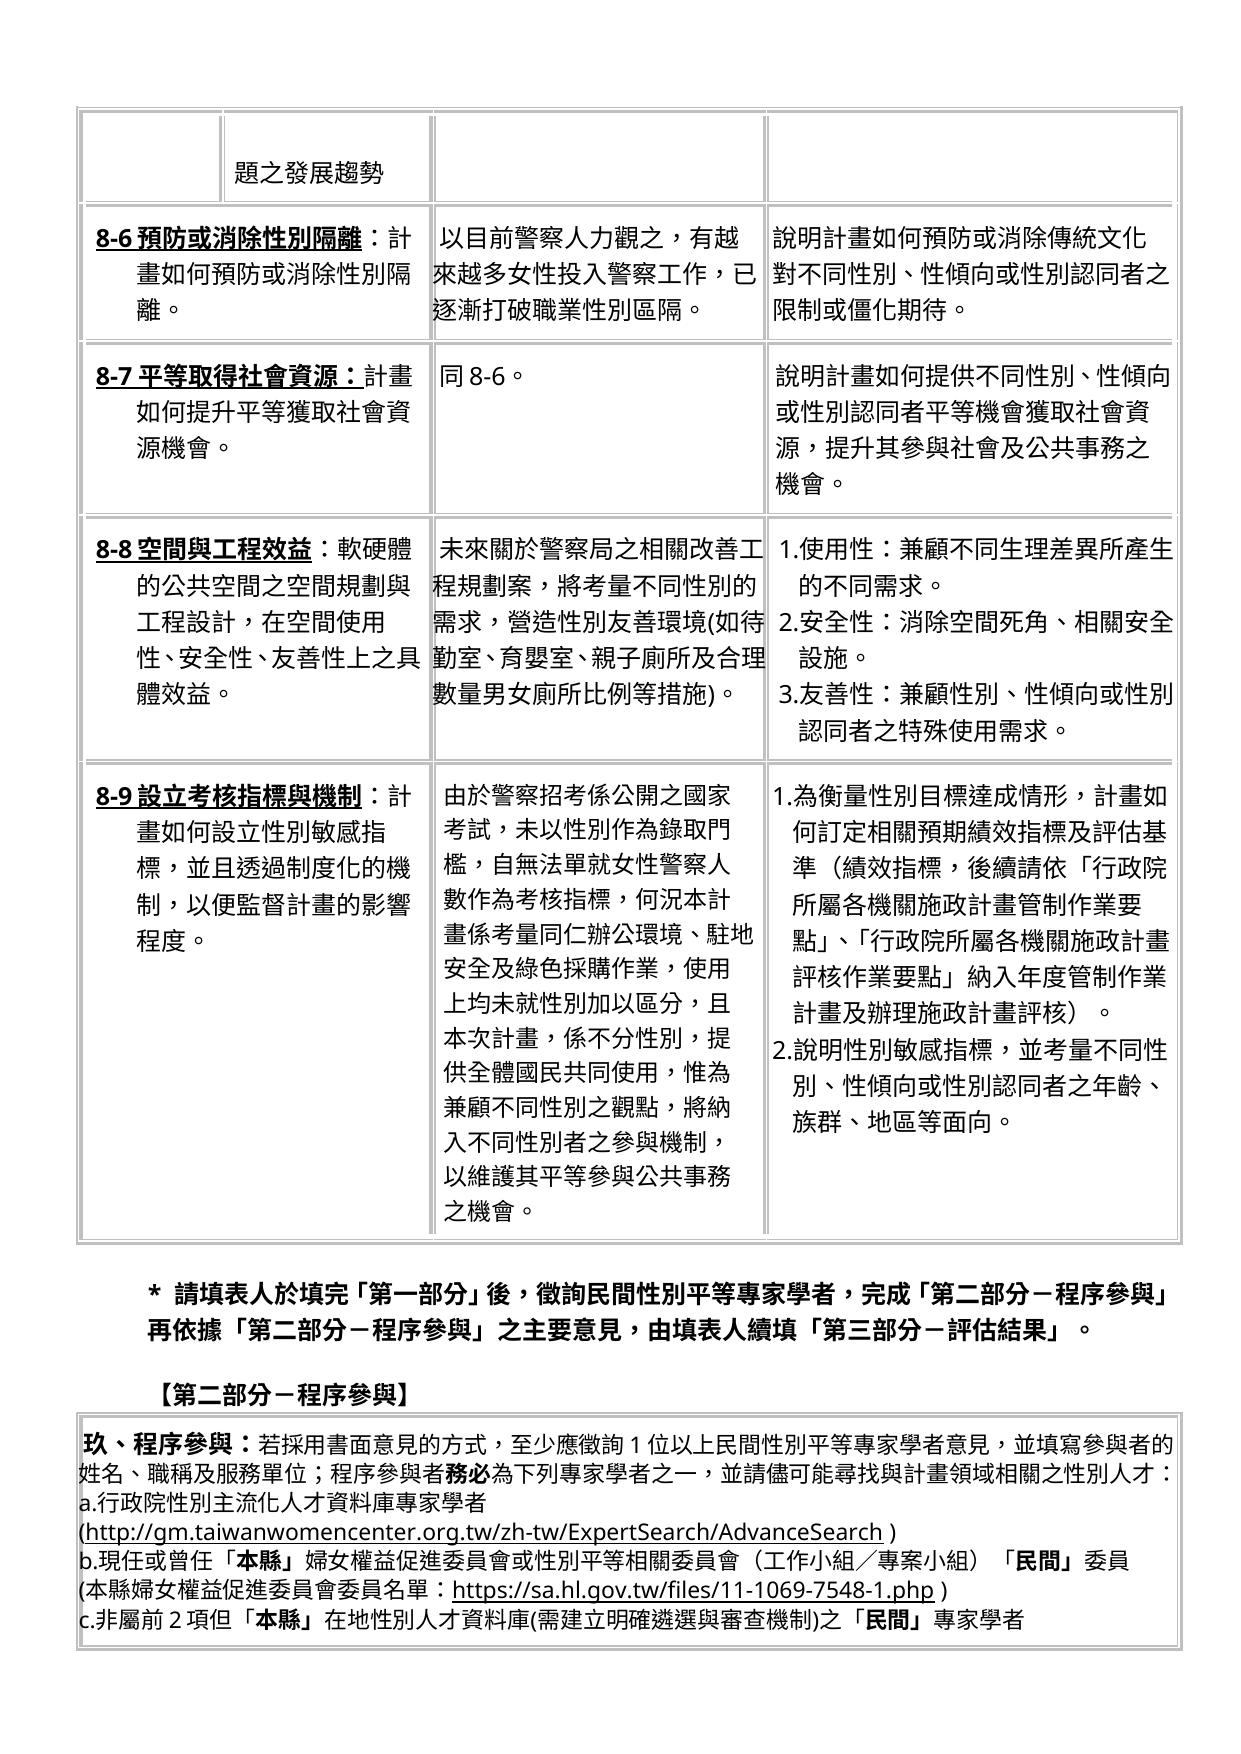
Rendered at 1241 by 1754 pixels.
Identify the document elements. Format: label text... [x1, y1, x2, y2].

table_cell 8-9設立考核指標與機制：計畫如何設立性別敏感指標，並且透過制度化的機制，以便監督計畫的影響程度。 [79, 759, 432, 1239]
table_cell [433, 108, 766, 201]
text * 請填表人於填完「第一部分」後，徵詢民間性別平等專家學者，完成「第二部分－程序參與」，再依據「第二部分－程序參與」之主要意見，由填表人續填「第三部分－評估結果」。 [148, 1274, 1173, 1347]
table_cell 1.使用性：兼顧不同生理差異所產生的不同需求。 2.安全性：消除空間死角、相關安全設施。 3.友善性：兼顧性別、性傾向或性別認同者之特殊使用需求。 [766, 513, 1180, 759]
table_cell 同8-6。 [436, 345, 763, 512]
table_cell 題之發展趨勢 [222, 108, 432, 201]
table_cell 8-7 平等取得社會資源：計畫如何提升平等獲取社會資源機會。 [79, 339, 432, 512]
table_header 玖、程序參與：若採用書面意見的方式，至少應徵詢1位以上民間性別平等專家學者意見，並填寫參與者的姓名、職稱及服務單位；程序參與者務必為下列專家學者之一，並請儘可能尋找與計畫領域相關之性別人才： a.行政院性別主流化人才資料庫專家學者 (http://gm.taiwanwomencenter.org.tw/zh-tw/ExpertSearch/AdvanceSearch ) b.現任或曾任「本縣」婦女權益促進委員會或性別平等相關委員會（工作小組／專案小組）「民間」委員 (本縣婦女權益促進委員會委員名單：https://sa.hl.gov.tw/files/11-1069-7548-1.php ) c.非屬前2項但「本縣」在地性別人才資料庫(需建立明確遴選與審查機制)之「民間」專家學者 (https://sa.hl.gov.tw/files/15-1069-79250,c7549-1.php ) [83, 1418, 1177, 1645]
table_cell 1.為衡量性別目標達成情形，計畫如何訂定相關預期績效指標及評估基準（績效指標，後續請依「行政院所屬各機關施政計畫管制作業要點」、「行政院所屬各機關施政計畫評核作業要點」納入年度管制作業計畫及辦理施政計畫評核）。 2.說明性別敏感指標，並考量不同性別、性傾向或性別認同者之年齡、族群、地區等面向。 [766, 759, 1180, 1239]
table_cell [83, 113, 222, 201]
table_cell 說明計畫如何預防或消除傳統文化對不同性別、性傾向或性別認同者之限制或僵化期待。 [766, 201, 1180, 338]
table_cell 8-6預防或消除性別隔離：計畫如何預防或消除性別隔離。 [79, 201, 432, 338]
table_cell 未來關於警察局之相關改善工 程規劃案，將考量不同性別的需求，營造性別友善環境(如待勤室、育嬰室、親子廁所及合理數量男女廁所比例等措施)。 [436, 519, 763, 759]
table_cell 8-8空間與工程效益：軟硬體的公共空間之空間規劃與工程設計，在空間使用性、安全性、友善性上之具體效益。 [79, 513, 432, 759]
table_cell 以目前警察人力觀之，有越 來越多女性投入警察工作，已 逐漸打破職業性別區隔。 [436, 207, 763, 338]
table_cell 由於警察招考係公開之國家考試，未以性別作為錄取門檻，自無法單就女性警察人數作為考核指標，何況本計畫係考量同仁辦公環境、駐地安全及綠色採購作業，使用上均未就性別加以區分，且本次計畫，係不分性別，提供全體國民共同使用，惟為兼顧不同性別之觀點，將納入不同性別者之參與機制，以維護其平等參與公共事務之機會。 [433, 759, 766, 1239]
text 【第二部分－程序參與】 [148, 1376, 1173, 1412]
table_cell [766, 108, 1180, 201]
table_cell 說明計畫如何提供不同性別、性傾向或性別認同者平等機會獲取社會資源，提升其參與社會及公共事務之機會。 [766, 339, 1180, 512]
